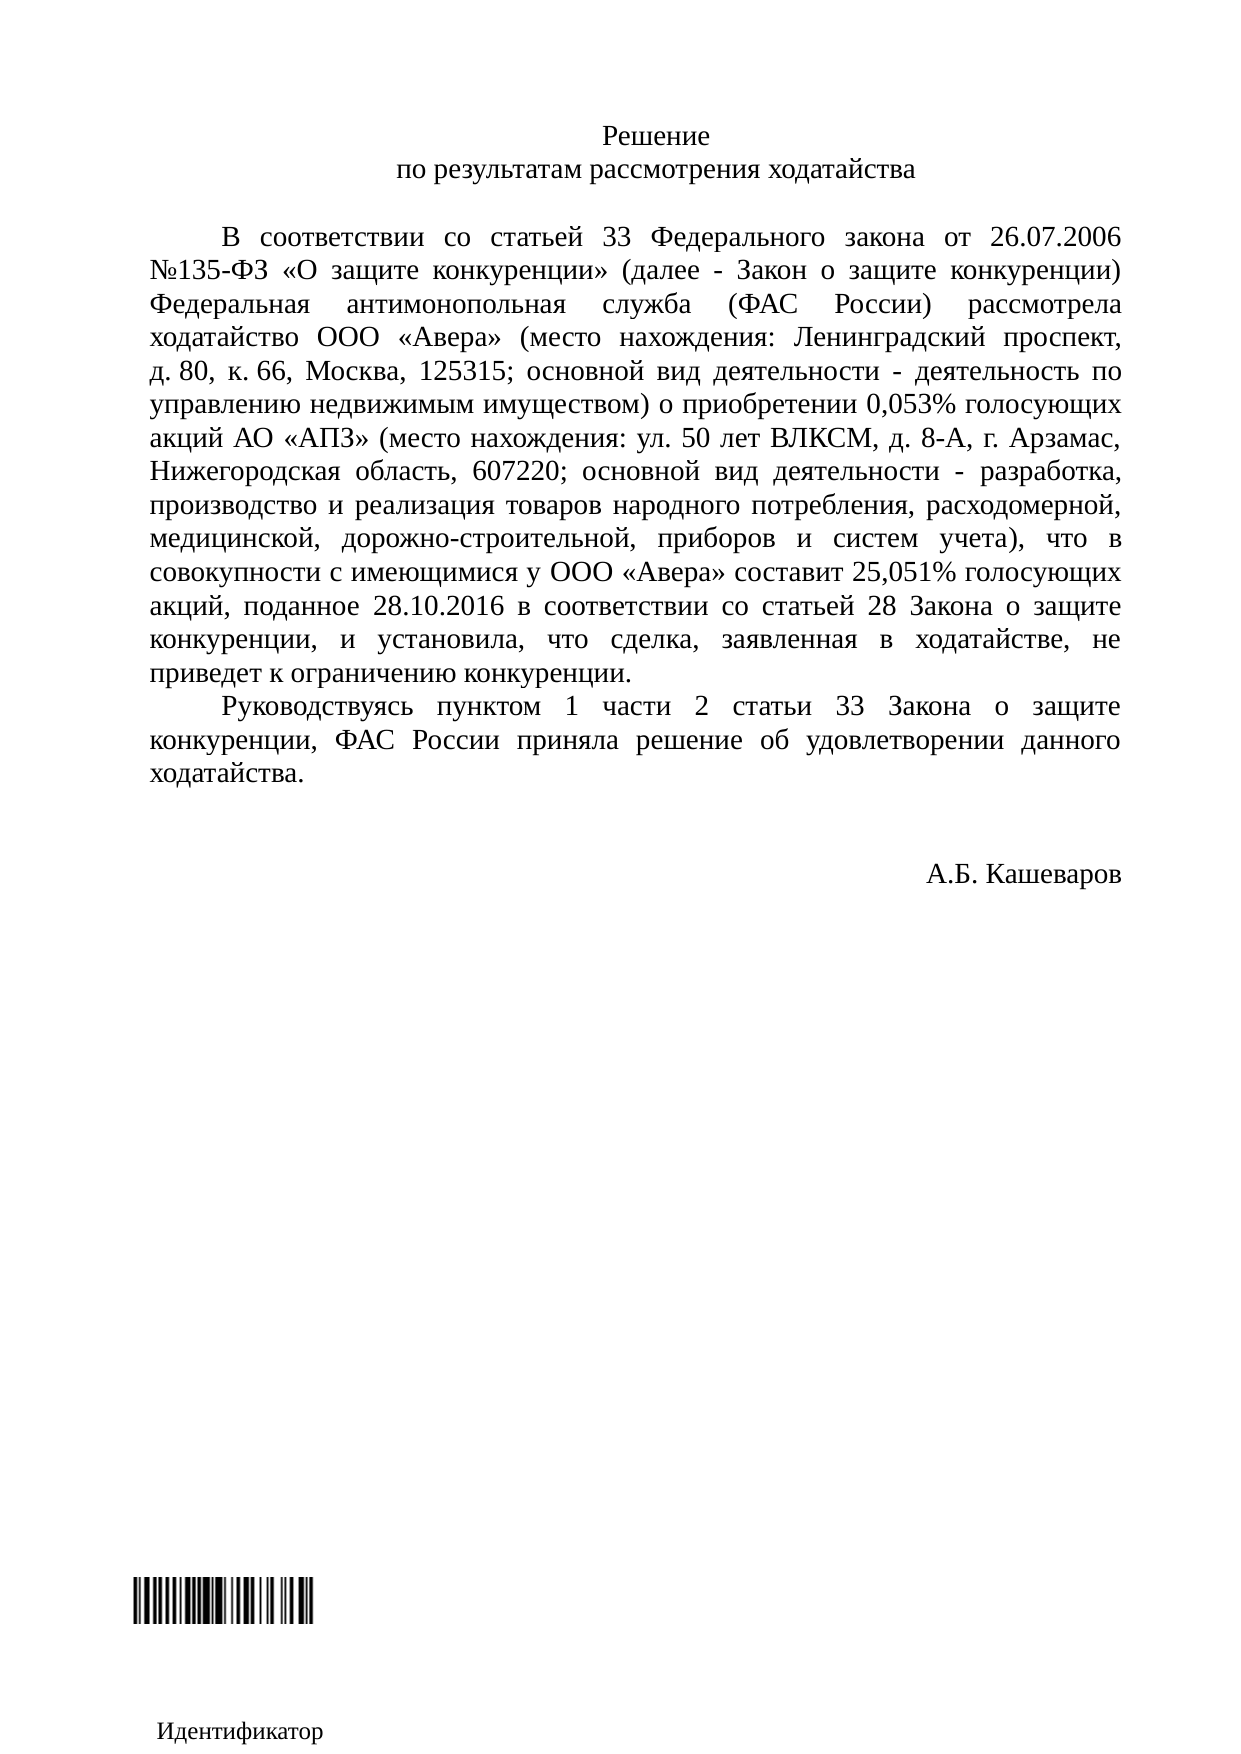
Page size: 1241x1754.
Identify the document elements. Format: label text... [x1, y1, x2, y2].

text Руководствуясь пунктом 1 части 2 статьи 33 Закона о защите конкуренции, ФАС России приняла решение об удовлетворении данного ходатайства. [149, 688, 1122, 789]
picture [118, 1577, 331, 1624]
text А.Б. Кашеваров [118, 856, 1122, 889]
text В соответствии со статьей 33 Федерального закона от 26.07.2006 №135‑ФЗ «О защите конкуренции» (далее - Закон о защите конкуренции) Федеральная антимонопольная служба (ФАС России) рассмотрела ходатайство ООО «Авера» (место нахождения: Ленинградский проспект, д. 80, к. 66, Москва, 125315; основной вид деятельности - деятельность по управлению недвижимым имуществом) о приобретении 0,053% голосующих акций АО «АПЗ» (место нахождения: ул. 50 лет ВЛКСМ, д. 8-А, г. Арзамас, Нижегородская область, 607220; основной вид деятельности - разработка, производство и реализация товаров народного потребления, расходомерной, медицинской, дорожно-строительной, приборов и систем учета), что в совокупности с имеющимися у ООО «Авера» составит 25,051% голосующих акций, поданное 28.10.2016 в соответствии со статьей 28 Закона о защите конкуренции, и установила, что сделка, заявленная в ходатайстве, не приведет к ограничению конкуренции. [149, 219, 1122, 688]
text Решение [118, 118, 1122, 152]
text по результатам рассмотрения ходатайства [118, 152, 1122, 185]
